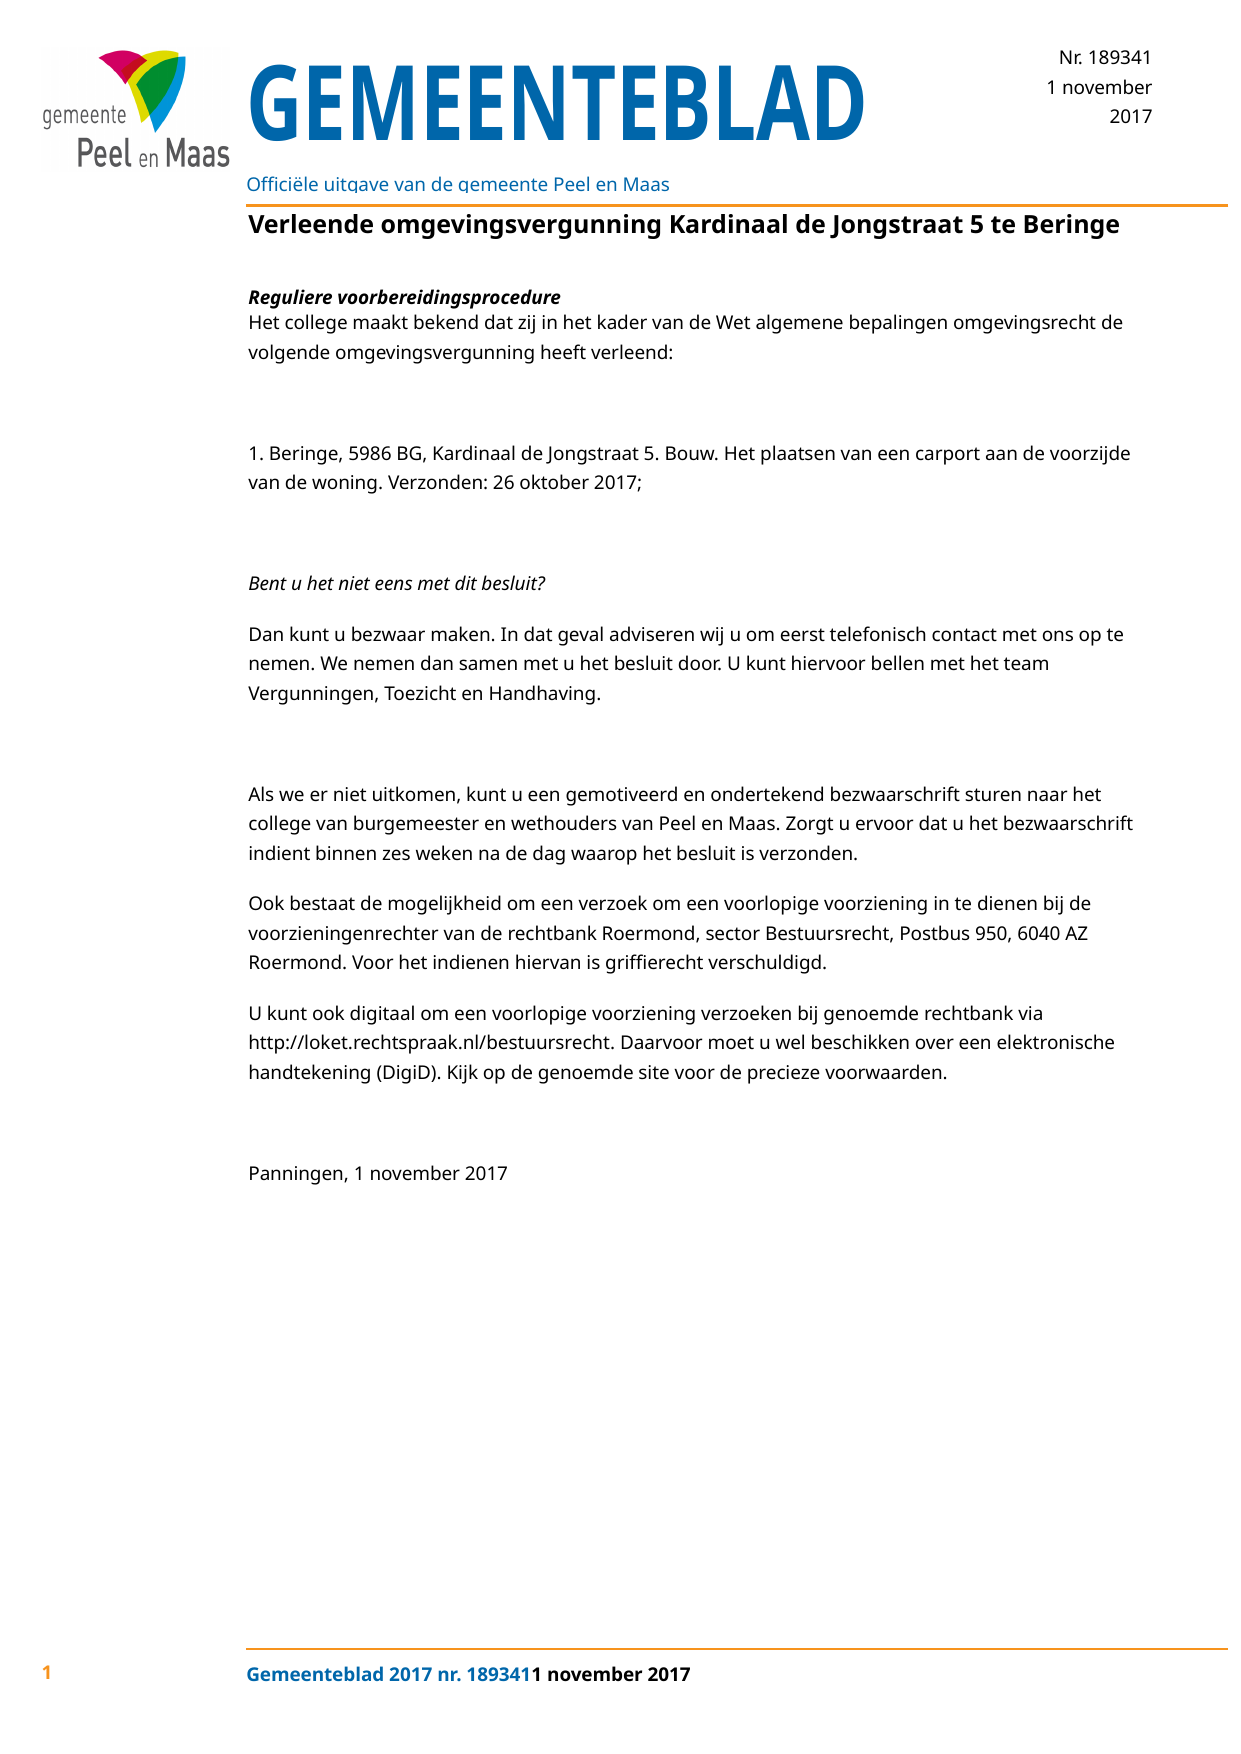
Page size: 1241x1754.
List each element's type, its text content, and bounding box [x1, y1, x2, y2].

text Bent u het niet eens met dit besluit? [248, 570, 1152, 596]
text U kunt ook digitaal om een voorlopige voorziening verzoeken bij genoemde rechtbank via http://loket.rechtspraak.nl/bestuursrecht. Daarvoor moet u wel beschikken over een elektronische handtekening (DigiD). Kijk op de genoemde site voor de precieze voorwaarden. [248, 1000, 1152, 1085]
text 1. Beringe, 5986 BG, Kardinaal de Jongstraat 5. Bouw. Het plaatsen van een carport aan de voorzijde van de woning. Verzonden: 26 oktober 2017; [248, 440, 1152, 495]
text Ook bestaat de mogelijkheid om een verzoek om een voorlopige voorziening in te dienen bij de voorzieningenrechter van de rechtbank Roermond, sector Bestuursrecht, Postbus 950, 6040 AZ Roermond. Voor het indienen hiervan is griffierecht verschuldigd. [248, 890, 1152, 975]
text Reguliere voorbereidingsprocedure [248, 284, 1152, 309]
text Dan kunt u bezwaar maken. In dat geval adviseren wij u om eerst telefonisch contact met ons op te nemen. We nemen dan samen met u het besluit door. U kunt hiervoor bellen met het team Vergunningen, Toezicht en Handhaving. [248, 621, 1152, 706]
text Als we er niet uitkomen, kunt u een gemotiveerd en ondertekend bezwaarschrift sturen naar het college van burgemeester en wethouders van Peel en Maas. Zorgt u ervoor dat u het bezwaarschrift indient binnen zes weken na de dag waarop het besluit is verzonden. [248, 781, 1152, 866]
text Verleende omgevingsvergunning Kardinaal de Jongstraat 5 te Beringe [248, 207, 1152, 241]
picture [41, 47, 231, 172]
text Panningen, 1 november 2017 [248, 1160, 1152, 1186]
text Het college maakt bekend dat zij in het kader van de Wet algemene bepalingen omgevingsrecht de volgende omgevingsvergunning heeft verleend: [248, 309, 1152, 365]
